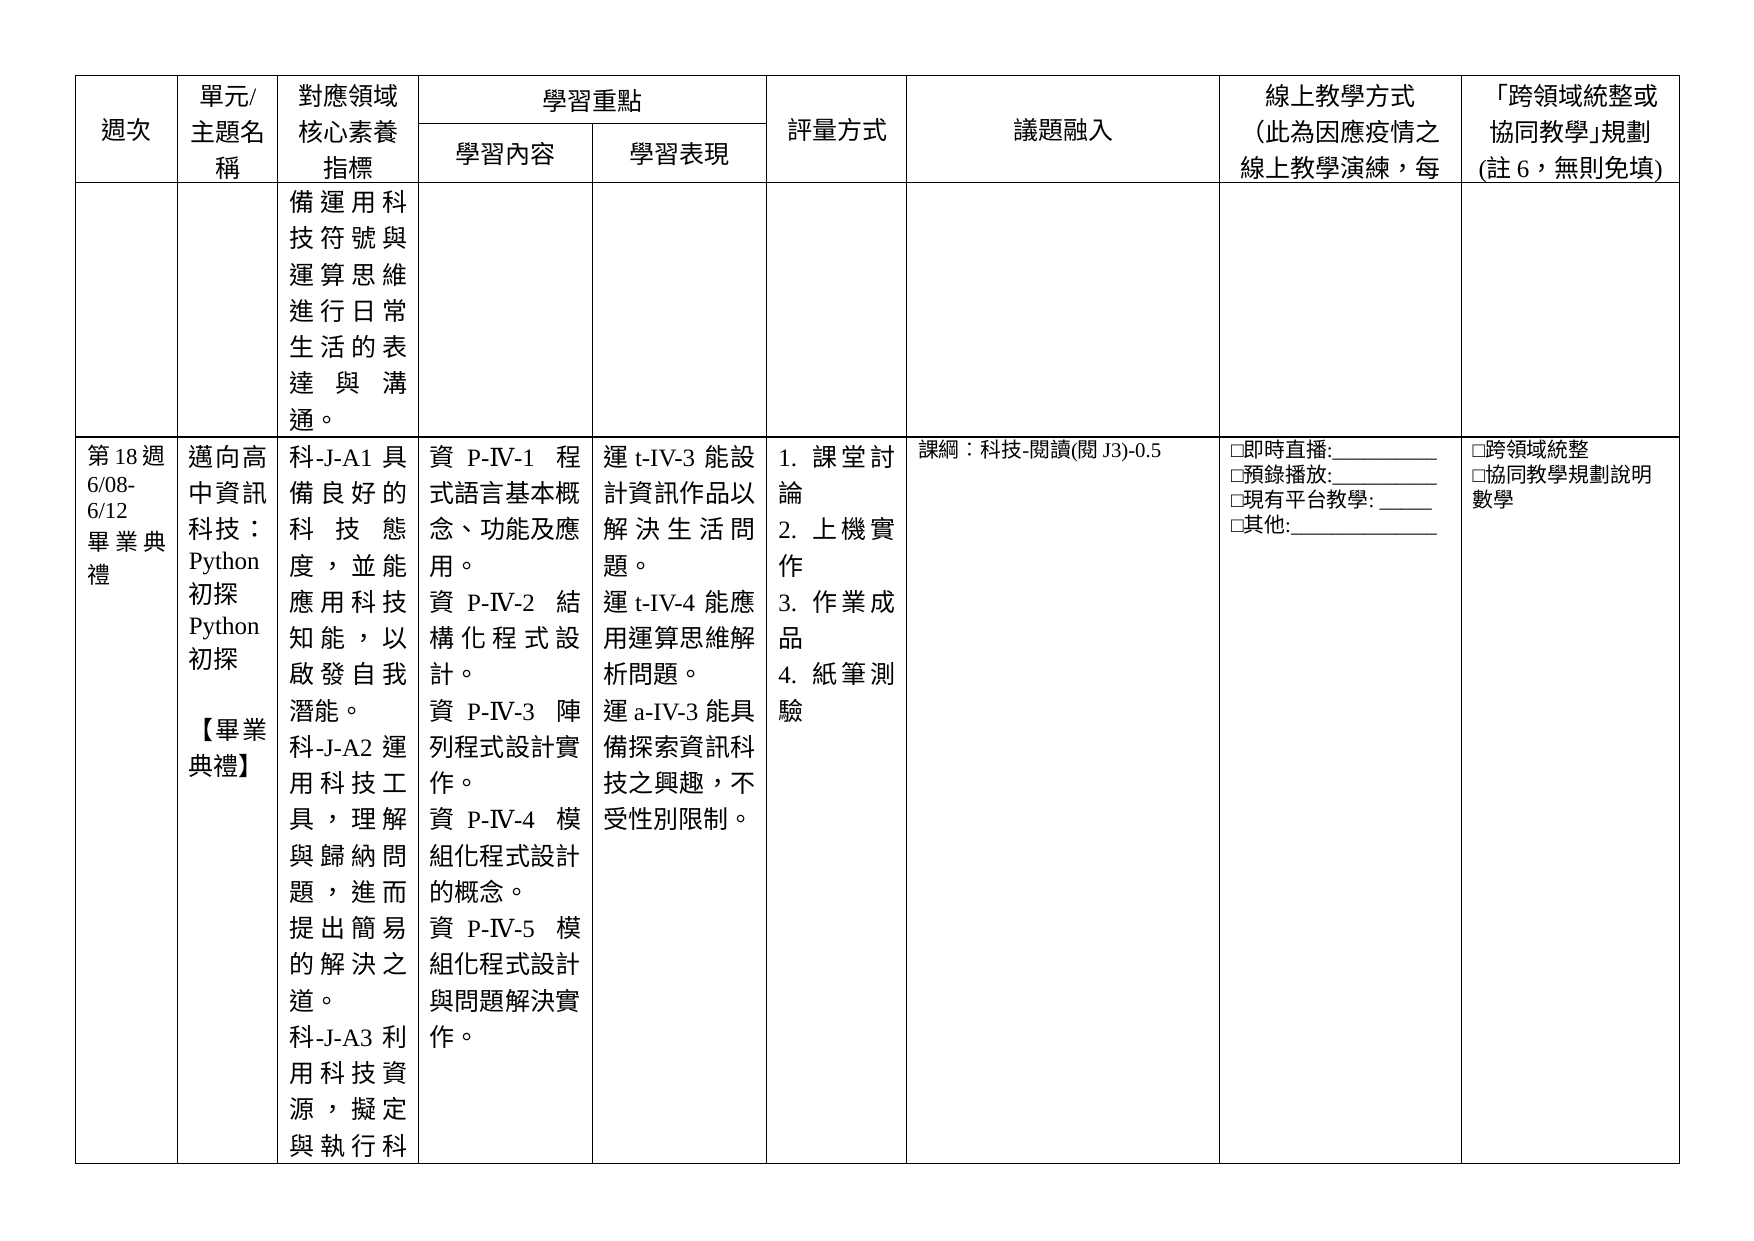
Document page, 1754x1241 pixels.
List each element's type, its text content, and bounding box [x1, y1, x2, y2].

table_cell 運t-IV-3 能設計資訊作品以解決生活問題。 運t-IV-4 能應用運算思維解析問題。 運a-IV-3 能具備探索資訊科技之興趣，不受性別限制。 [593, 438, 766, 1162]
table_cell [178, 183, 277, 436]
table_cell [767, 183, 906, 436]
table_cell [1220, 183, 1461, 436]
table_cell 課綱︰科技-閱讀(閱J3)-0.5 [907, 438, 1219, 1162]
table_cell 學習內容 [419, 124, 592, 182]
table_header 學習重點 [419, 76, 766, 123]
table_header 議題融入 [907, 76, 1219, 182]
table_header 「跨領域統整或 協同教學｣規劃 (註6，無則免填) [1462, 76, 1679, 182]
table_cell [1462, 183, 1679, 436]
table_cell □即時直播:__________ □預錄播放:__________ □現有平台教學: _____ □其他:______________ [1220, 438, 1461, 1162]
table_cell [76, 183, 177, 436]
table_cell 科-J-A1 具備良好的科技態度，並能應用科技知能，以啟發自我潛能。 科-J-A2 運用科技工具，理解與歸納問題，進而提出簡易的解決之道。 科-J-A3 利用科技資源，擬定與執行科 [278, 438, 418, 1162]
table_cell 邁向高中資訊科技：Python初探 Python初探 【畢業典禮】 [178, 438, 277, 1162]
table_cell 備運用科技符號與運算思維進行日常生活的表達與溝通。 [278, 183, 418, 436]
table_cell [593, 183, 766, 436]
table_cell 1. 課堂討論 2. 上機實作 3. 作業成品 4. 紙筆測驗 [767, 438, 906, 1162]
table_header 單元/主題名稱 [178, 76, 277, 182]
table_header 對應領域 核心素養 指標 [278, 76, 418, 182]
table_cell [419, 183, 592, 436]
table_cell [907, 183, 1219, 436]
table_header 週次 [76, 76, 177, 182]
table_cell 學習表現 [593, 124, 766, 182]
table_cell 資P-Ⅳ-1 程式語言基本概念、功能及應用。 資P-Ⅳ-2 結構化程式設計。 資P-Ⅳ-3 陣列程式設計實作。 資P-Ⅳ-4 模組化程式設計的概念。 資P-Ⅳ-5 模組化程式設計與問題解決實作。 [419, 438, 592, 1162]
table_header 評量方式 [767, 76, 906, 182]
table_header 線上教學方式 （此為因應疫情之線上教學演練，每學期至少實施3次， 請見註5） [1220, 76, 1461, 182]
table_cell 第18週 6/08-6/12 畢業典禮 [76, 438, 177, 1162]
table_cell □跨領域統整 □協同教學規劃說明 數學 [1462, 438, 1679, 1162]
